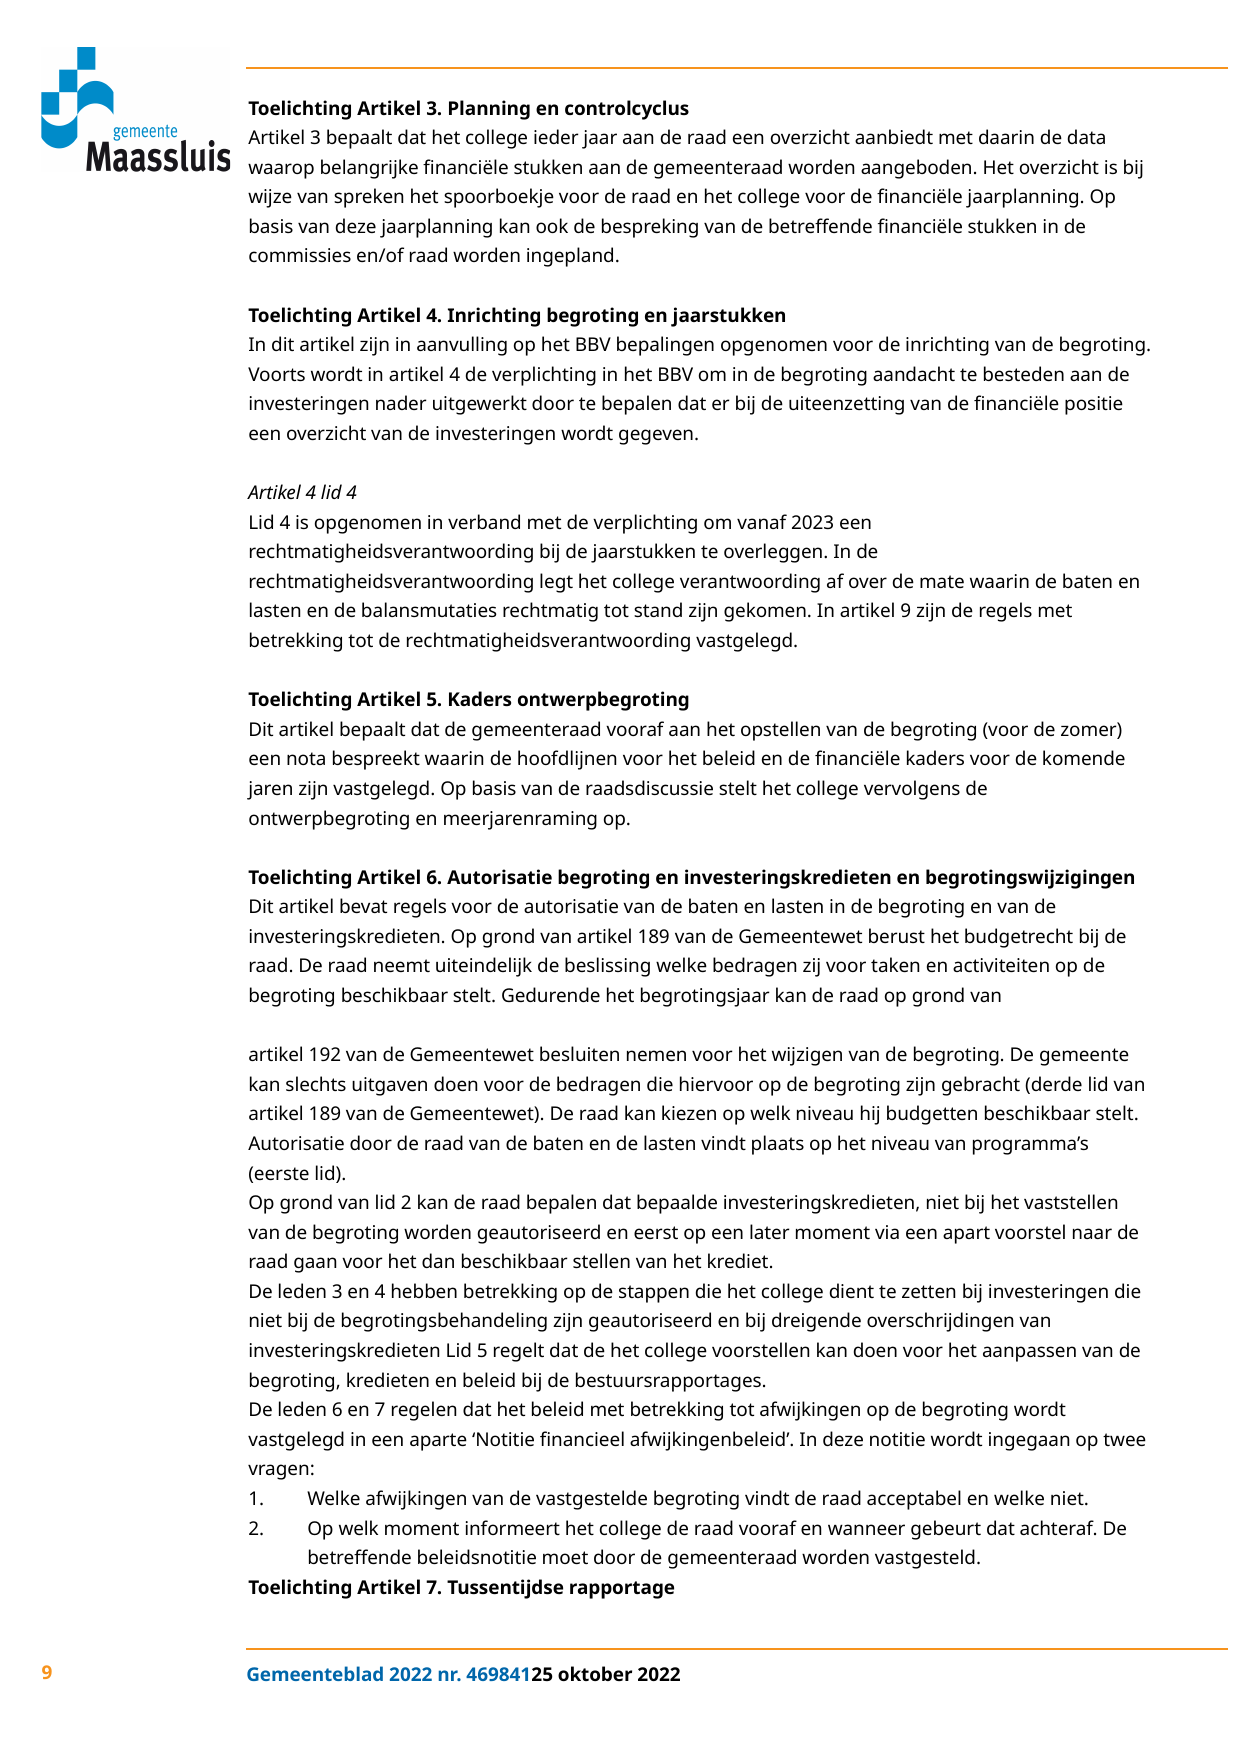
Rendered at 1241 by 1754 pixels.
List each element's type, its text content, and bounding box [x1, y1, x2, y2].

list Op welk moment informeert het college de raad vooraf en wanneer gebeurt dat achteraf. De betreffende beleidsnotitie moet door de gemeenteraad worden vastgesteld. [248, 1515, 1152, 1570]
text artikel 192 van de Gemeentewet besluiten nemen voor het wijzigen van de begroting. De gemeente kan slechts uitgaven doen voor de bedragen die hiervoor op de begroting zijn gebracht (derde lid van artikel 189 van de Gemeentewet). De raad kan kiezen op welk niveau hij budgetten beschikbaar stelt. Autorisatie door de raad van de baten en de lasten vindt plaats op het niveau van programma’s (eerste lid). [248, 1041, 1152, 1186]
text In dit artikel zijn in aanvulling op het BBV bepalingen opgenomen voor de inrichting van de begroting. Voorts wordt in artikel 4 de verplichting in het BBV om in de begroting aandacht te besteden aan de investeringen nader uitgewerkt door te bepalen dat er bij de uiteenzetting van de financiële positie een overzicht van de investeringen wordt gegeven. [248, 331, 1152, 446]
list Welke afwijkingen van de vastgestelde begroting vindt de raad acceptabel en welke niet. [248, 1485, 1152, 1511]
text Toelichting Artikel 5. Kaders ontwerpbegroting [248, 686, 1152, 712]
text Dit artikel bepaalt dat de gemeenteraad vooraf aan het opstellen van de begroting (voor de zomer) een nota bespreekt waarin de hoofdlijnen voor het beleid en de financiële kaders voor de komende jaren zijn vastgelegd. Op basis van de raadsdiscussie stelt het college vervolgens de ontwerpbegroting en meerjarenraming op. [248, 716, 1152, 831]
text Lid 4 is opgenomen in verband met de verplichting om vanaf 2023 een rechtmatigheidsverantwoording bij de jaarstukken te overleggen. In de rechtmatigheidsverantwoording legt het college verantwoording af over de mate waarin de baten en lasten en de balansmutaties rechtmatig tot stand zijn gekomen. In artikel 9 zijn de regels met betrekking tot de rechtmatigheidsverantwoording vastgelegd. [248, 509, 1152, 653]
text Toelichting Artikel 3. Planning en controlcyclus [248, 95, 1152, 121]
text Op grond van lid 2 kan de raad bepalen dat bepaalde investeringskredieten, niet bij het vaststellen van de begroting worden geautoriseerd en eerst op een later moment via een apart voorstel naar de raad gaan voor het dan beschikbaar stellen van het krediet. [248, 1189, 1152, 1274]
text De leden 3 en 4 hebben betrekking op de stappen die het college dient te zetten bij investeringen die niet bij de begrotingsbehandeling zijn geautoriseerd en bij dreigende overschrijdingen van investeringskredieten Lid 5 regelt dat de het college voorstellen kan doen voor het aanpassen van de begroting, kredieten en beleid bij de bestuursrapportages. [248, 1278, 1152, 1393]
text De leden 6 en 7 regelen dat het beleid met betrekking tot afwijkingen op de begroting wordt vastgelegd in een aparte ‘Notitie financieel afwijkingenbeleid’. In deze notitie wordt ingegaan op twee vragen: [248, 1396, 1152, 1481]
text Toelichting Artikel 7. Tussentijdse rapportage [248, 1574, 1152, 1600]
text Artikel 3 bepaalt dat het college ieder jaar aan de raad een overzicht aanbiedt met daarin de data waarop belangrijke financiële stukken aan de gemeenteraad worden aangeboden. Het overzicht is bij wijze van spreken het spoorboekje voor de raad en het college voor de financiële jaarplanning. Op basis van deze jaarplanning kan ook de bespreking van de betreffende financiële stukken in de commissies en/of raad worden ingepland. [248, 124, 1152, 268]
text Toelichting Artikel 6. Autorisatie begroting en investeringskredieten en begrotingswijzigingen [248, 864, 1152, 890]
picture [41, 47, 77, 92]
picture [41, 47, 231, 172]
text Dit artikel bevat regels voor de autorisatie van de baten en lasten in de begroting en van de investeringskredieten. Op grond van artikel 189 van de Gemeentewet berust het budgetrecht bij de raad. De raad neemt uiteindelijk de beslissing welke bedragen zij voor taken en activiteiten op de begroting beschikbaar stelt. Gedurende het begrotingsjaar kan de raad op grond van [248, 893, 1152, 1008]
text Toelichting Artikel 4. Inrichting begroting en jaarstukken [248, 302, 1152, 328]
text Artikel 4 lid 4 [248, 479, 1152, 505]
